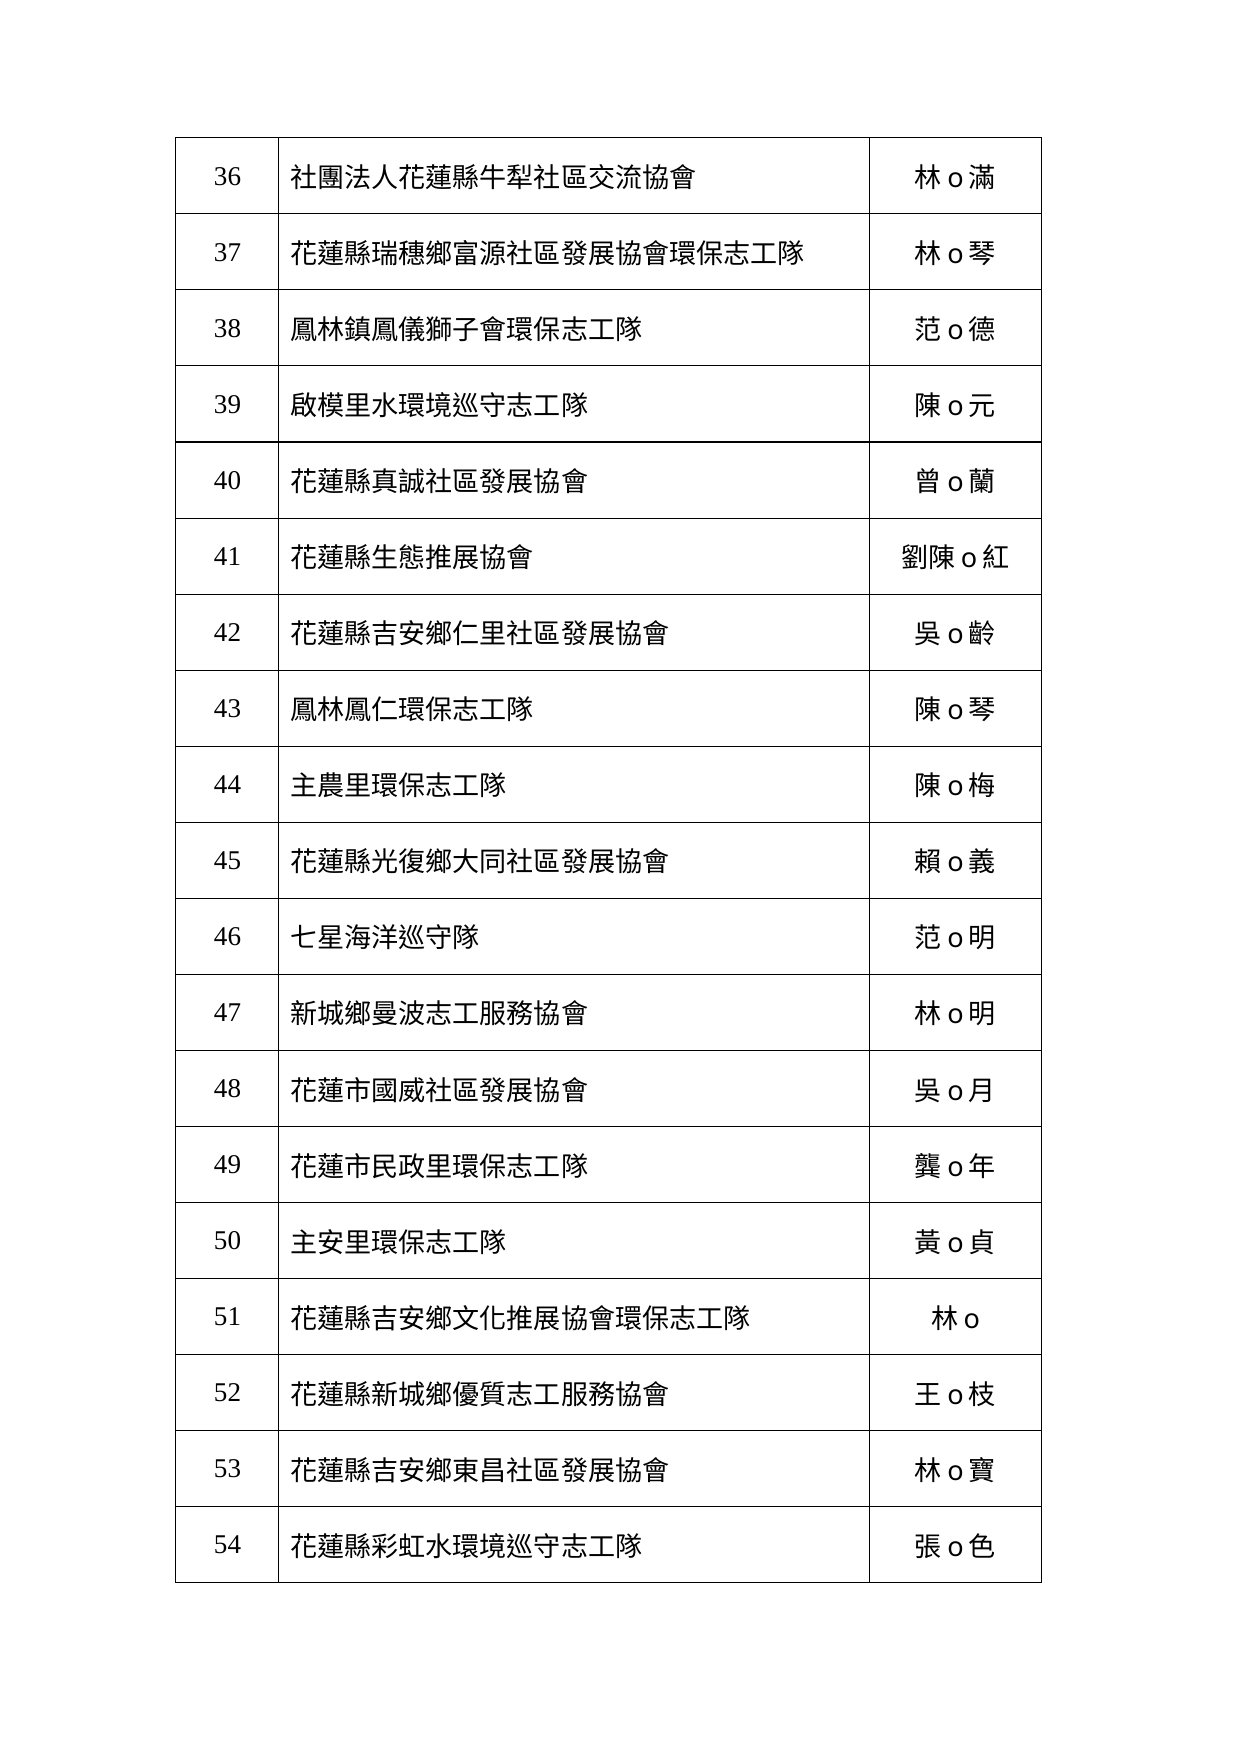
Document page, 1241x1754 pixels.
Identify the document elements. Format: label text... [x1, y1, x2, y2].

table_cell 51 [176, 1279, 278, 1354]
table_cell 林o琴 [870, 214, 1041, 289]
table_cell 王o枝 [870, 1355, 1041, 1430]
table_cell 林o寶 [870, 1431, 1041, 1506]
table_cell 花蓮縣新城鄉優質志工服務協會 [279, 1355, 869, 1430]
table_cell 50 [176, 1203, 278, 1278]
table_cell 花蓮市民政里環保志工隊 [279, 1127, 869, 1202]
table_cell 賴o義 [870, 823, 1041, 898]
table_cell 黃o貞 [870, 1203, 1041, 1278]
table_cell 49 [176, 1127, 278, 1202]
table_cell 社團法人花蓮縣牛犁社區交流協會 [279, 138, 869, 213]
table_cell 鳳林鎮鳳儀獅子會環保志工隊 [279, 290, 869, 365]
table_cell 陳o元 [870, 366, 1041, 441]
table_cell 花蓮縣真誠社區發展協會 [279, 443, 869, 517]
table_cell 吳o齡 [870, 595, 1041, 669]
table_cell 42 [176, 595, 278, 669]
table_cell 主安里環保志工隊 [279, 1203, 869, 1278]
table_cell 啟模里水環境巡守志工隊 [279, 366, 869, 441]
table_cell 39 [176, 366, 278, 441]
table_cell 38 [176, 290, 278, 365]
table_cell 吳o月 [870, 1051, 1041, 1126]
table_cell 林o明 [870, 975, 1041, 1050]
table_cell 44 [176, 747, 278, 822]
table_cell 范o明 [870, 899, 1041, 974]
table_cell 54 [176, 1507, 278, 1582]
table_cell 46 [176, 899, 278, 974]
table_cell 53 [176, 1431, 278, 1506]
table_cell 新城鄉曼波志工服務協會 [279, 975, 869, 1050]
table_cell 鳳林鳳仁環保志工隊 [279, 671, 869, 746]
table_cell 47 [176, 975, 278, 1050]
table_cell 林o [870, 1279, 1041, 1354]
table_cell 花蓮縣光復鄉大同社區發展協會 [279, 823, 869, 898]
table_cell 41 [176, 519, 278, 593]
table_cell 范o德 [870, 290, 1041, 365]
table_cell 張o色 [870, 1507, 1041, 1582]
table_cell 37 [176, 214, 278, 289]
table_cell 主農里環保志工隊 [279, 747, 869, 822]
table_cell 花蓮市國威社區發展協會 [279, 1051, 869, 1126]
table_cell 花蓮縣吉安鄉文化推展協會環保志工隊 [279, 1279, 869, 1354]
table_cell 陳o琴 [870, 671, 1041, 746]
table_cell 45 [176, 823, 278, 898]
table_cell 花蓮縣吉安鄉仁里社區發展協會 [279, 595, 869, 669]
table_cell 曾o蘭 [870, 443, 1041, 517]
table_cell 43 [176, 671, 278, 746]
table_cell 48 [176, 1051, 278, 1126]
table_cell 花蓮縣生態推展協會 [279, 519, 869, 593]
table_cell 36 [176, 138, 278, 213]
table_cell 龔o年 [870, 1127, 1041, 1202]
table_cell 林o滿 [870, 138, 1041, 213]
table_cell 陳o梅 [870, 747, 1041, 822]
table_cell 花蓮縣吉安鄉東昌社區發展協會 [279, 1431, 869, 1506]
table_cell 劉陳o紅 [870, 519, 1041, 593]
table_cell 40 [176, 443, 278, 517]
table_cell 花蓮縣彩虹水環境巡守志工隊 [279, 1507, 869, 1582]
table_cell 花蓮縣瑞穗鄉富源社區發展協會環保志工隊 [279, 214, 869, 289]
table_cell 52 [176, 1355, 278, 1430]
table_cell 七星海洋巡守隊 [279, 899, 869, 974]
